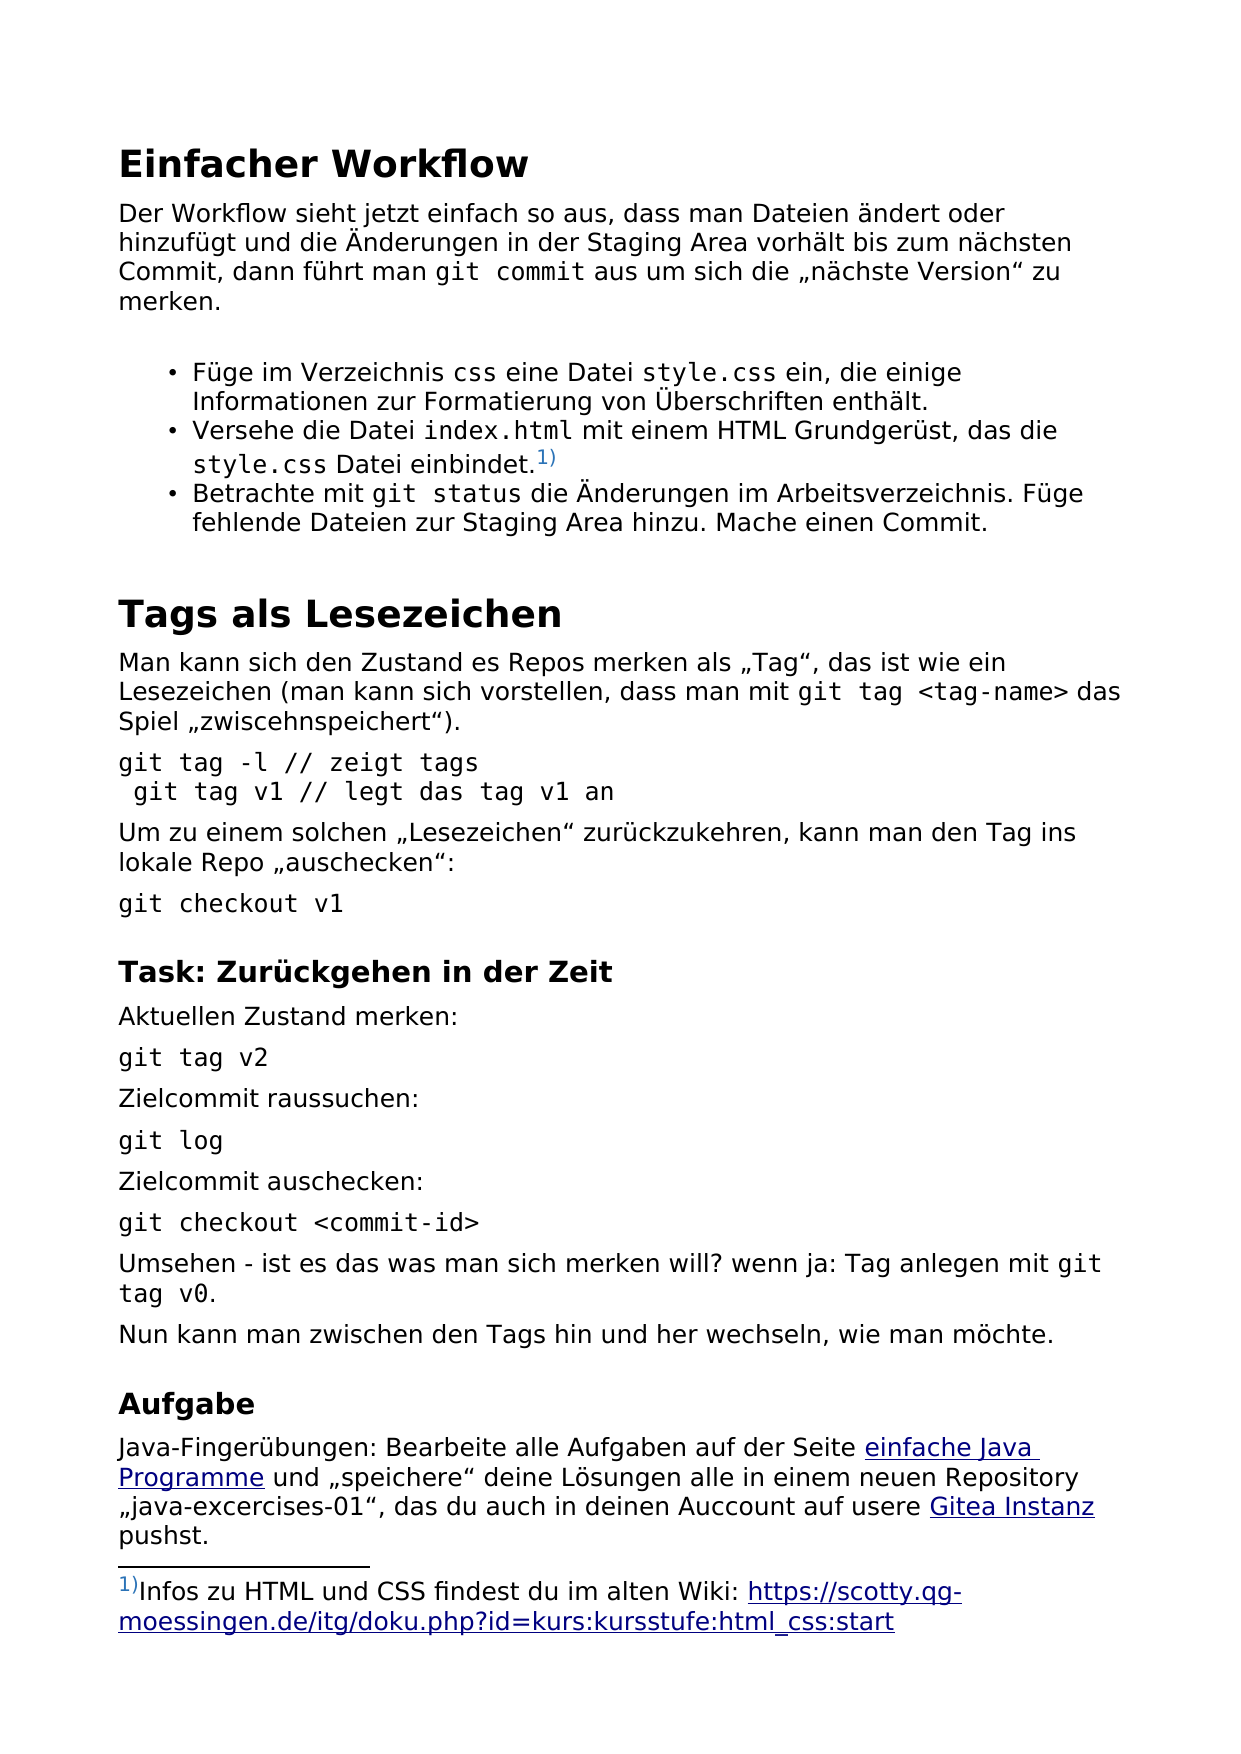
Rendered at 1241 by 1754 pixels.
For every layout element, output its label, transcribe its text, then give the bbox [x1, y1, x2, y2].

text Umsehen - ist es das was man sich merken will? wenn ja: Tag anlegen mit git tag v0. [118, 1249, 1122, 1308]
text Zielcommit auschecken: [118, 1167, 1122, 1196]
list Versehe die Datei index.html mit einem HTML Grundgerüst, das die style.css Datei einbindet. [177, 416, 1122, 479]
text Zielcommit raussuchen: [118, 1084, 1122, 1113]
text git tag -l // zeigt tags git tag v1 // legt das tag v1 an [118, 748, 1122, 807]
subtitle Aufgabe [118, 1387, 1122, 1421]
text git checkout <commit-id> [118, 1209, 1122, 1238]
list Betrachte mit git status die Änderungen im Arbeitsverzeichnis. Füge fehlende Dateien zur Staging Area hinzu. Mache einen Commit. [177, 479, 1122, 538]
text git log [118, 1126, 1122, 1155]
subtitle Tags als Lesezeichen [118, 592, 1122, 636]
text Java-Fingerübungen: Bearbeite alle Aufgaben auf der Seite einfache Java Programme und „speichere“ deine Lösungen alle in einem neuen Repository „java-excercises-01“, das du auch in deinen Auccount auf usere Gitea Instanz pushst. [118, 1433, 1122, 1550]
subtitle Einfacher Workflow [118, 143, 1122, 187]
list Infos zu HTML und CSS findest du im alten Wiki: https://scotty.qg-moessingen.de/itg/doku.php?id=kurs:kursstufe:html_css:start [118, 1573, 1122, 1636]
subtitle Task: Zurückgehen in der Zeit [118, 955, 1122, 989]
text Aktuellen Zustand merken: [118, 1002, 1122, 1031]
text git tag v2 [118, 1043, 1122, 1073]
text Um zu einem solchen „Lesezeichen“ zurückzukehren, kann man den Tag ins lokale Repo „auschecken“: [118, 818, 1122, 877]
text Der Workflow sieht jetzt einfach so aus, dass man Dateien ändert oder hinzufügt und die Änderungen in der Staging Area vorhält bis zum nächsten Commit, dann führt man git commit aus um sich die „nächste Version“ zu merken. [118, 199, 1122, 316]
list Füge im Verzeichnis css eine Datei style.css ein, die einige Informationen zur Formatierung von Überschriften enthält. [177, 358, 1122, 416]
text Nun kann man zwischen den Tags hin und her wechseln, wie man möchte. [118, 1320, 1122, 1349]
text Man kann sich den Zustand es Repos merken als „Tag“, das ist wie ein Lesezeichen (man kann sich vorstellen, dass man mit git tag <tag-name> das Spiel „zwiscehnspeichert“). [118, 648, 1122, 736]
text git checkout v1 [118, 889, 1122, 918]
